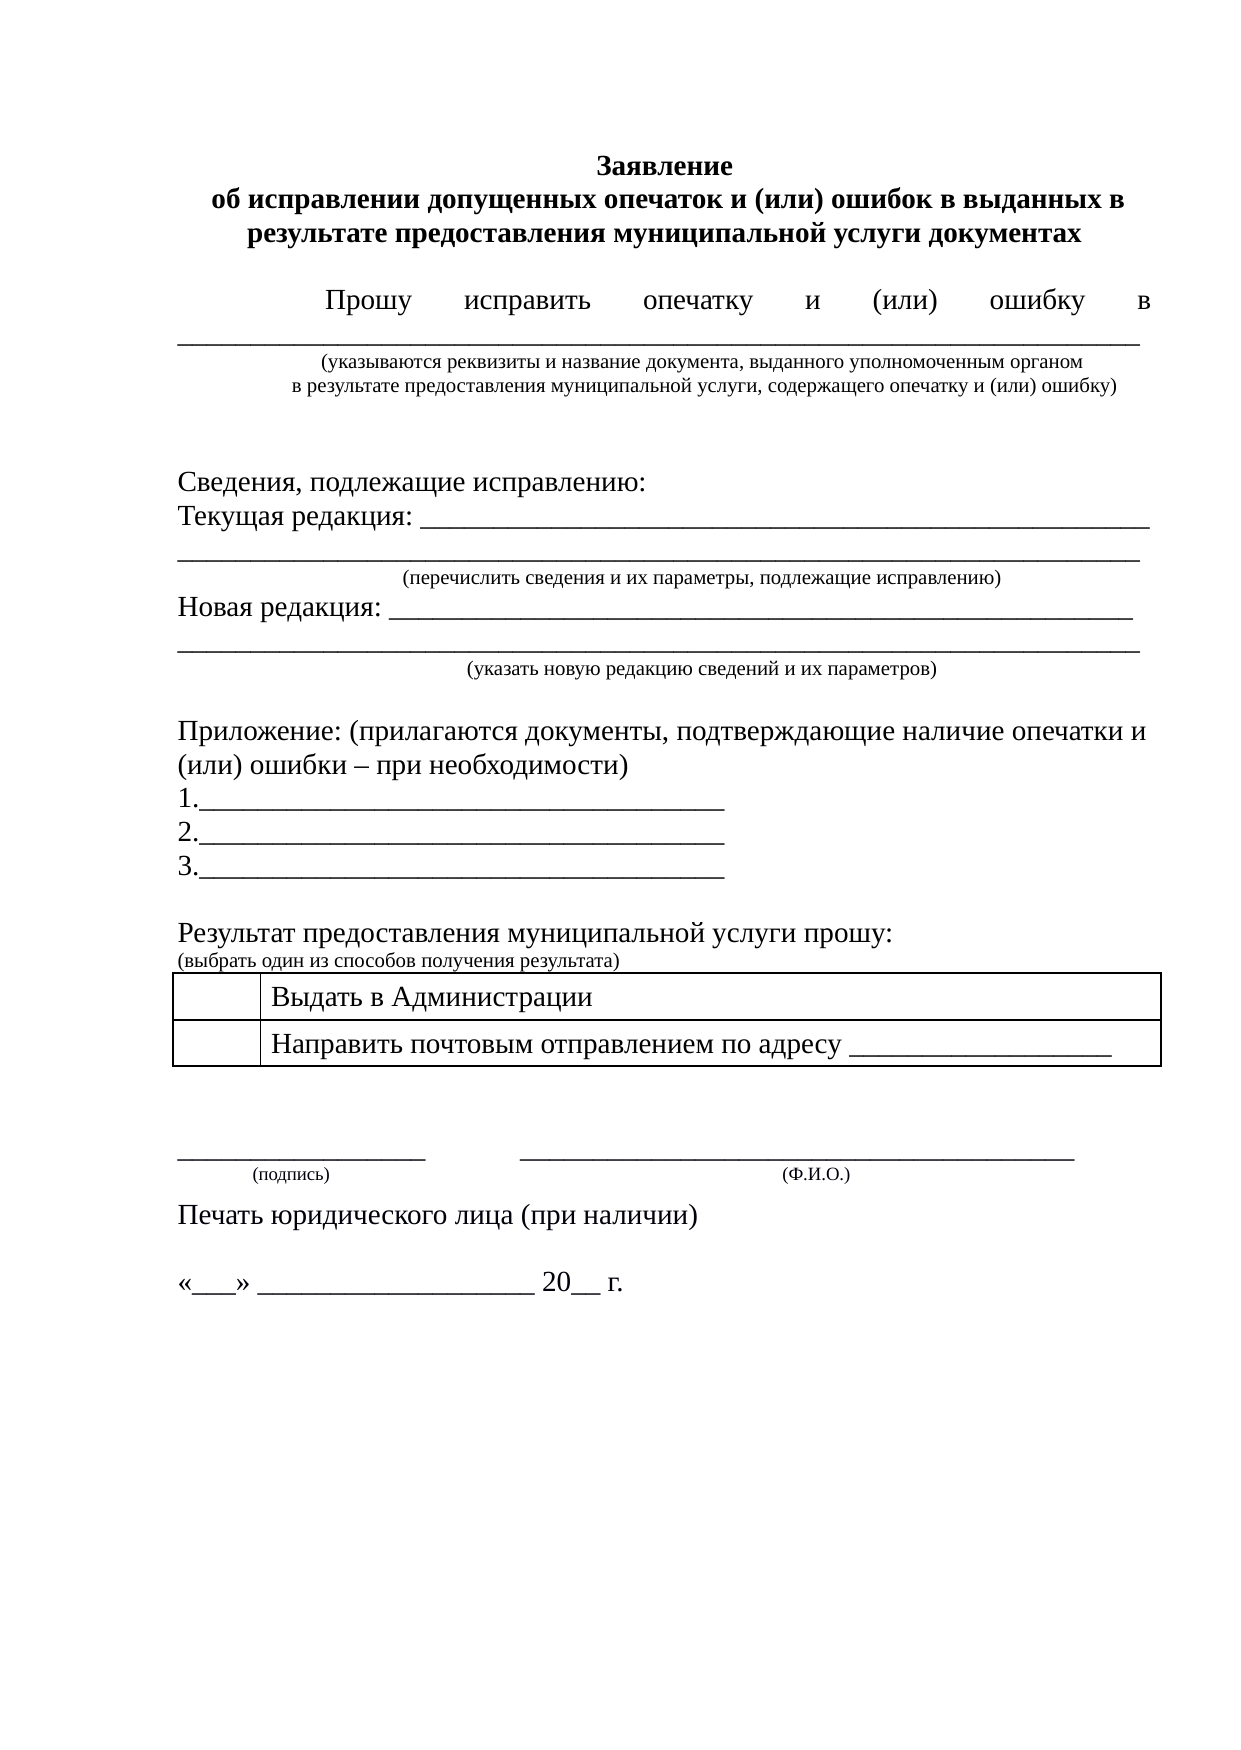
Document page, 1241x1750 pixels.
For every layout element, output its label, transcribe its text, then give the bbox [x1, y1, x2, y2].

text Текущая редакция: __________________________________________________ [177, 498, 1152, 531]
text (указываются реквизиты и название документа, выданного уполномоченным органом [177, 349, 1152, 373]
text 2.____________________________________ [177, 814, 1152, 848]
table_header [174, 974, 260, 1019]
text _________________ ______________________________________ [177, 1130, 1152, 1163]
text (указать новую редакцию сведений и их параметров) [177, 656, 1152, 680]
text Печать юридического лица (при наличии) [177, 1197, 1152, 1230]
text (подпись) (Ф.И.О.) [177, 1163, 1152, 1197]
text __________________________________________________________________ [177, 622, 1152, 656]
text Результат предоставления муниципальной услуги прошу: [177, 915, 1152, 948]
text (выбрать один из способов получения результата) [177, 948, 1152, 972]
text Сведения, подлежащие исправлению: [177, 464, 1152, 498]
text Приложение: (прилагаются документы, подтверждающие наличие опечатки и (или) ошибки – при необходимости) [177, 713, 1152, 781]
text Новая редакция: ___________________________________________________ [177, 589, 1152, 622]
text Прошу исправить опечатку и (или) ошибку в __________________________________________________________________ [177, 282, 1152, 349]
text об исправлении допущенных опечаток и (или) ошибок в выданных в результате предоставления муниципальной услуги документах [177, 181, 1152, 248]
text 1.____________________________________ [177, 781, 1152, 814]
text __________________________________________________________________ [177, 531, 1152, 565]
table_cell [174, 1021, 260, 1065]
table_header Выдать в Администрации [261, 974, 1160, 1019]
text Заявление [177, 148, 1152, 181]
text «___» ___________________ 20__ г. [177, 1264, 1152, 1297]
text (перечислить сведения и их параметры, подлежащие исправлению) [177, 565, 1152, 589]
text в результате предоставления муниципальной услуги, содержащего опечатку и (или) ошибку) [177, 373, 1152, 397]
table_cell Направить почтовым отправлением по адресу __________________ [261, 1021, 1160, 1065]
text 3.____________________________________ [177, 848, 1152, 881]
